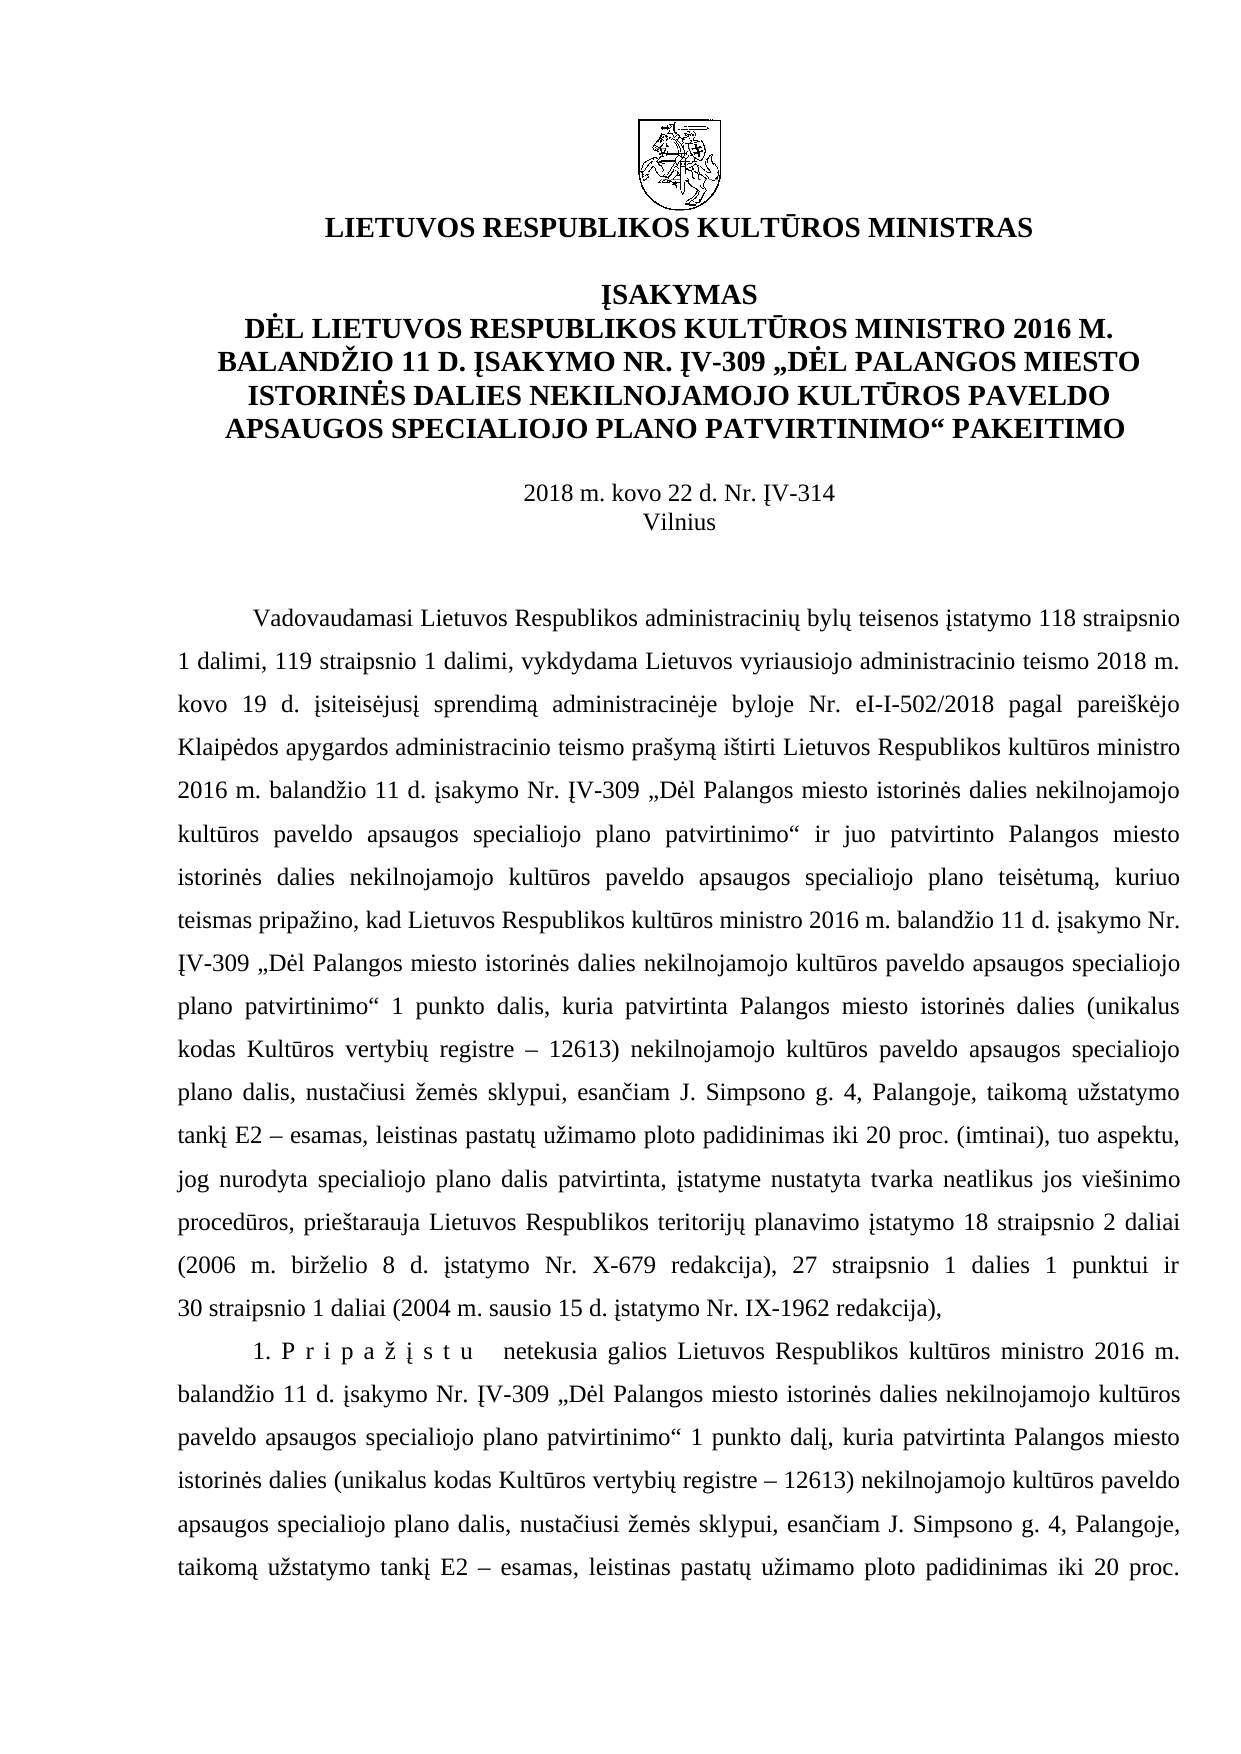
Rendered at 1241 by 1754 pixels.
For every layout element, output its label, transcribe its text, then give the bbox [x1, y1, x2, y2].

text 1. P r i p a ž į s t u netekusia galios Lietuvos Respublikos kultūros ministro 2016 m. balandžio 11 d. įsakymo Nr. ĮV-309 „Dėl Palangos miesto istorinės dalies nekilnojamojo kultūros paveldo apsaugos specialiojo plano patvirtinimo“ 1 punkto dalį, kuria patvirtinta Palangos miesto istorinės dalies (unikalus kodas Kultūros vertybių registre – 12613) nekilnojamojo kultūros paveldo apsaugos specialiojo plano dalis, nustačiusi žemės sklypui, esančiam J. Simpsono g. 4, Palangoje, taikomą užstatymo tankį E2 – esamas, leistinas pastatų užimamo ploto padidinimas iki 20 proc. [177, 1336, 1181, 1581]
text LIETUVOS RESPUBLIKOS KULTŪROS MINISTRAS [177, 210, 1181, 244]
text Vilnius [177, 507, 1181, 536]
text dėl LIETUVOS RESPUBLIKOS KULTŪROS MINISTRO 2016 M. BALANDŽIO 11 D. ĮSAKYMO nR. įv-309 „dĖL PALANGOS MIESTO ISTORINĖS DALIES NEKILNOJAMOJO KULTŪROS PAVELDO APSAUGOS SPECIALIOJO PLANO PATVIRTINIMO“ pAKEITIMO [177, 311, 1181, 445]
text Vadovaudamasi Lietuvos Respublikos administracinių bylų teisenos įstatymo 118 straipsnio 1 dalimi, 119 straipsnio 1 dalimi, vykdydama Lietuvos vyriausiojo administracinio teismo 2018 m. kovo 19 d. įsiteisėjusį sprendimą administracinėje byloje Nr. eI-I-502/2018 pagal pareiškėjo Klaipėdos apygardos administracinio teismo prašymą ištirti Lietuvos Respublikos kultūros ministro 2016 m. balandžio 11 d. įsakymo Nr. ĮV-309 „Dėl Palangos miesto istorinės dalies nekilnojamojo kultūros paveldo apsaugos specialiojo plano patvirtinimo“ ir juo patvirtinto Palangos miesto istorinės dalies nekilnojamojo kultūros paveldo apsaugos specialiojo plano teisėtumą, kuriuo teismas pripažino, kad Lietuvos Respublikos kultūros ministro 2016 m. balandžio 11 d. įsakymo Nr. ĮV-309 „Dėl Palangos miesto istorinės dalies nekilnojamojo kultūros paveldo apsaugos specialiojo plano patvirtinimo“ 1 punkto dalis, kuria patvirtinta Palangos miesto istorinės dalies (unikalus kodas Kultūros vertybių registre – 12613) nekilnojamojo kultūros paveldo apsaugos specialiojo plano dalis, nustačiusi žemės sklypui, esančiam J. Simpsono g. 4, Palangoje, taikomą užstatymo tankį E2 – esamas, leistinas pastatų užimamo ploto padidinimas iki 20 proc. (imtinai), tuo aspektu, jog nurodyta specialiojo plano dalis patvirtinta, įstatyme nustatyta tvarka neatlikus jos viešinimo procedūros, prieštarauja Lietuvos Respublikos teritorijų planavimo įstatymo 18 straipsnio 2 daliai (2006 m. birželio 8 d. įstatymo Nr. X-679 redakcija), 27 straipsnio 1 dalies 1 punktui ir 30 straipsnio 1 daliai (2004 m. sausio 15 d. įstatymo Nr. IX-1962 redakcija), [177, 603, 1181, 1322]
text 2018 m. kovo 22 d. Nr. ĮV-314 [177, 478, 1181, 507]
text ĮSAKYMAS [177, 277, 1181, 311]
